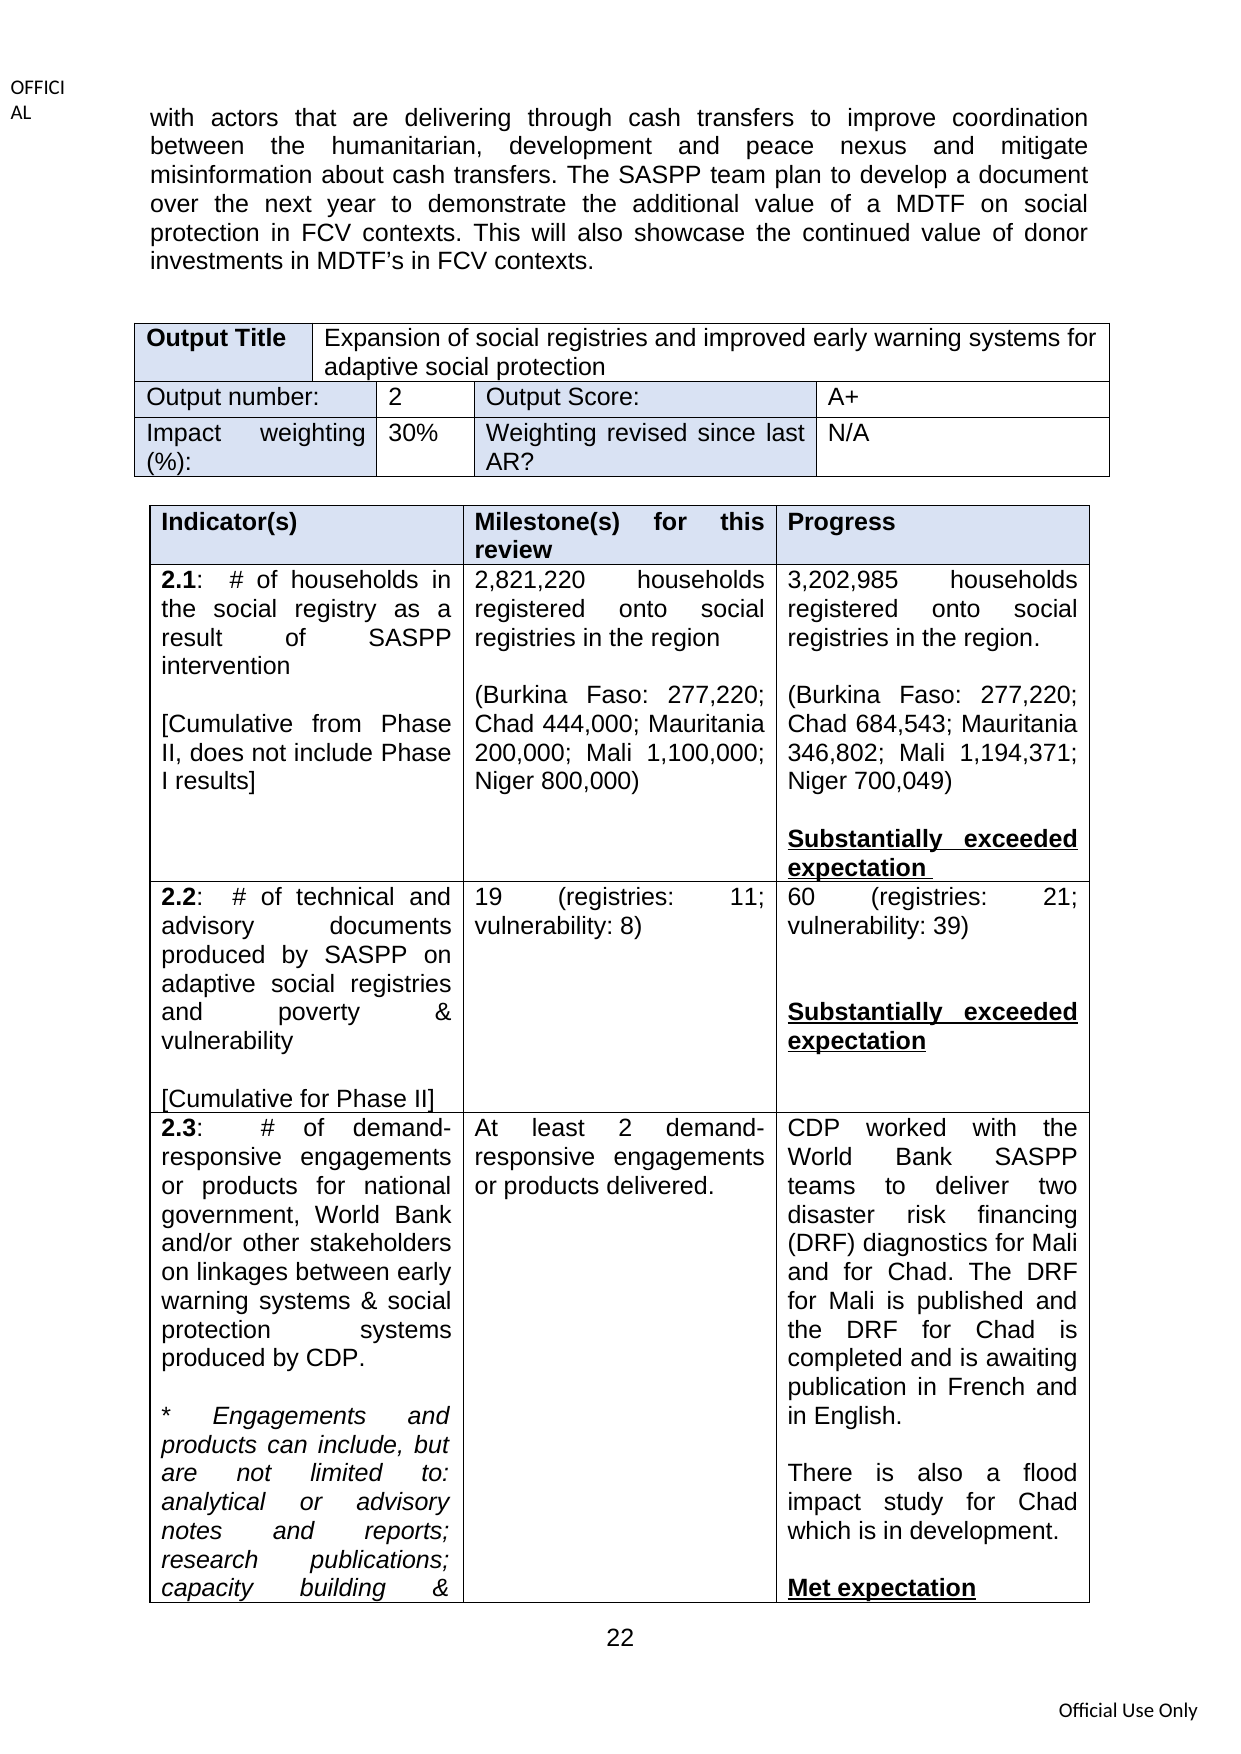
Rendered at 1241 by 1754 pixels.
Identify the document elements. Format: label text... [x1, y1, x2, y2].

table_header Output Title [135, 324, 312, 381]
table_header Expansion of social registries and improved early warning systems for adaptive social protection [313, 324, 1109, 381]
table_cell 3,202,985 households registered onto social registries in the region. (Burkina Faso: 277,220; Chad 684,543; Mauritania 346,802; Mali 1,194,371; Niger 700,049) Substantially exceeded expectation [777, 565, 1089, 881]
table_cell Output Score: [475, 382, 816, 417]
table_header Indicator(s) [151, 506, 463, 564]
table_cell A+ [817, 382, 1109, 417]
table_cell CDP worked with the World Bank SASPP teams to deliver two disaster risk financing (DRF) diagnostics for Mali and for Chad. The DRF for Mali is published and the DRF for Chad is completed and is awaiting publication in French and in English. There is also a flood impact study for Chad which is in development. Met expectation [777, 1113, 1089, 1602]
table_cell 60 (registries: 21; vulnerability: 39) Substantially exceeded expectation [777, 882, 1089, 1112]
table_cell Weighting revised since last AR? [475, 418, 816, 476]
table_cell 2,821,220 households registered onto social registries in the region (Burkina Faso: 277,220; Chad 444,000; Mauritania 200,000; Mali 1,100,000; Niger 800,000) [464, 565, 776, 881]
table_cell 2.1: # of households in the social registry as a result of SASPP intervention [Cumulative from Phase II, does not include Phase I results] [151, 565, 463, 881]
text with actors that are delivering through cash transfers to improve coordination between the humanitarian, development and peace nexus and mitigate misinformation about cash transfers. The SASPP team plan to develop a document over the next year to demonstrate the additional value of a MDTF on social protection in FCV contexts. This will also showcase the continued value of donor investments in MDTF’s in FCV contexts. [150, 102, 1090, 275]
table_cell Impact weighting (%): [135, 418, 376, 476]
table_cell 2.3: # of demand-responsive engagements or products for national government, World Bank and/or other stakeholders on linkages between early warning systems & social protection systems produced by CDP. * Engagements and products can include, but are not limited to: analytical or advisory notes and reports; research publications; capacity building & [151, 1113, 463, 1602]
table_header Milestone(s) for this review [464, 506, 776, 564]
table_cell 2 [377, 382, 474, 417]
table_cell At least 2 demand-responsive engagements or products delivered. [464, 1113, 776, 1602]
table_cell 2.2: # of technical and advisory documents produced by SASPP on adaptive social registries and poverty & vulnerability [Cumulative for Phase II] [151, 882, 463, 1112]
table_cell Output number: [135, 382, 376, 417]
table_cell 19 (registries: 11; vulnerability: 8) [464, 882, 776, 1112]
table_cell 30% [377, 418, 474, 476]
table_cell N/A [817, 418, 1109, 476]
table_header Progress [777, 506, 1089, 564]
